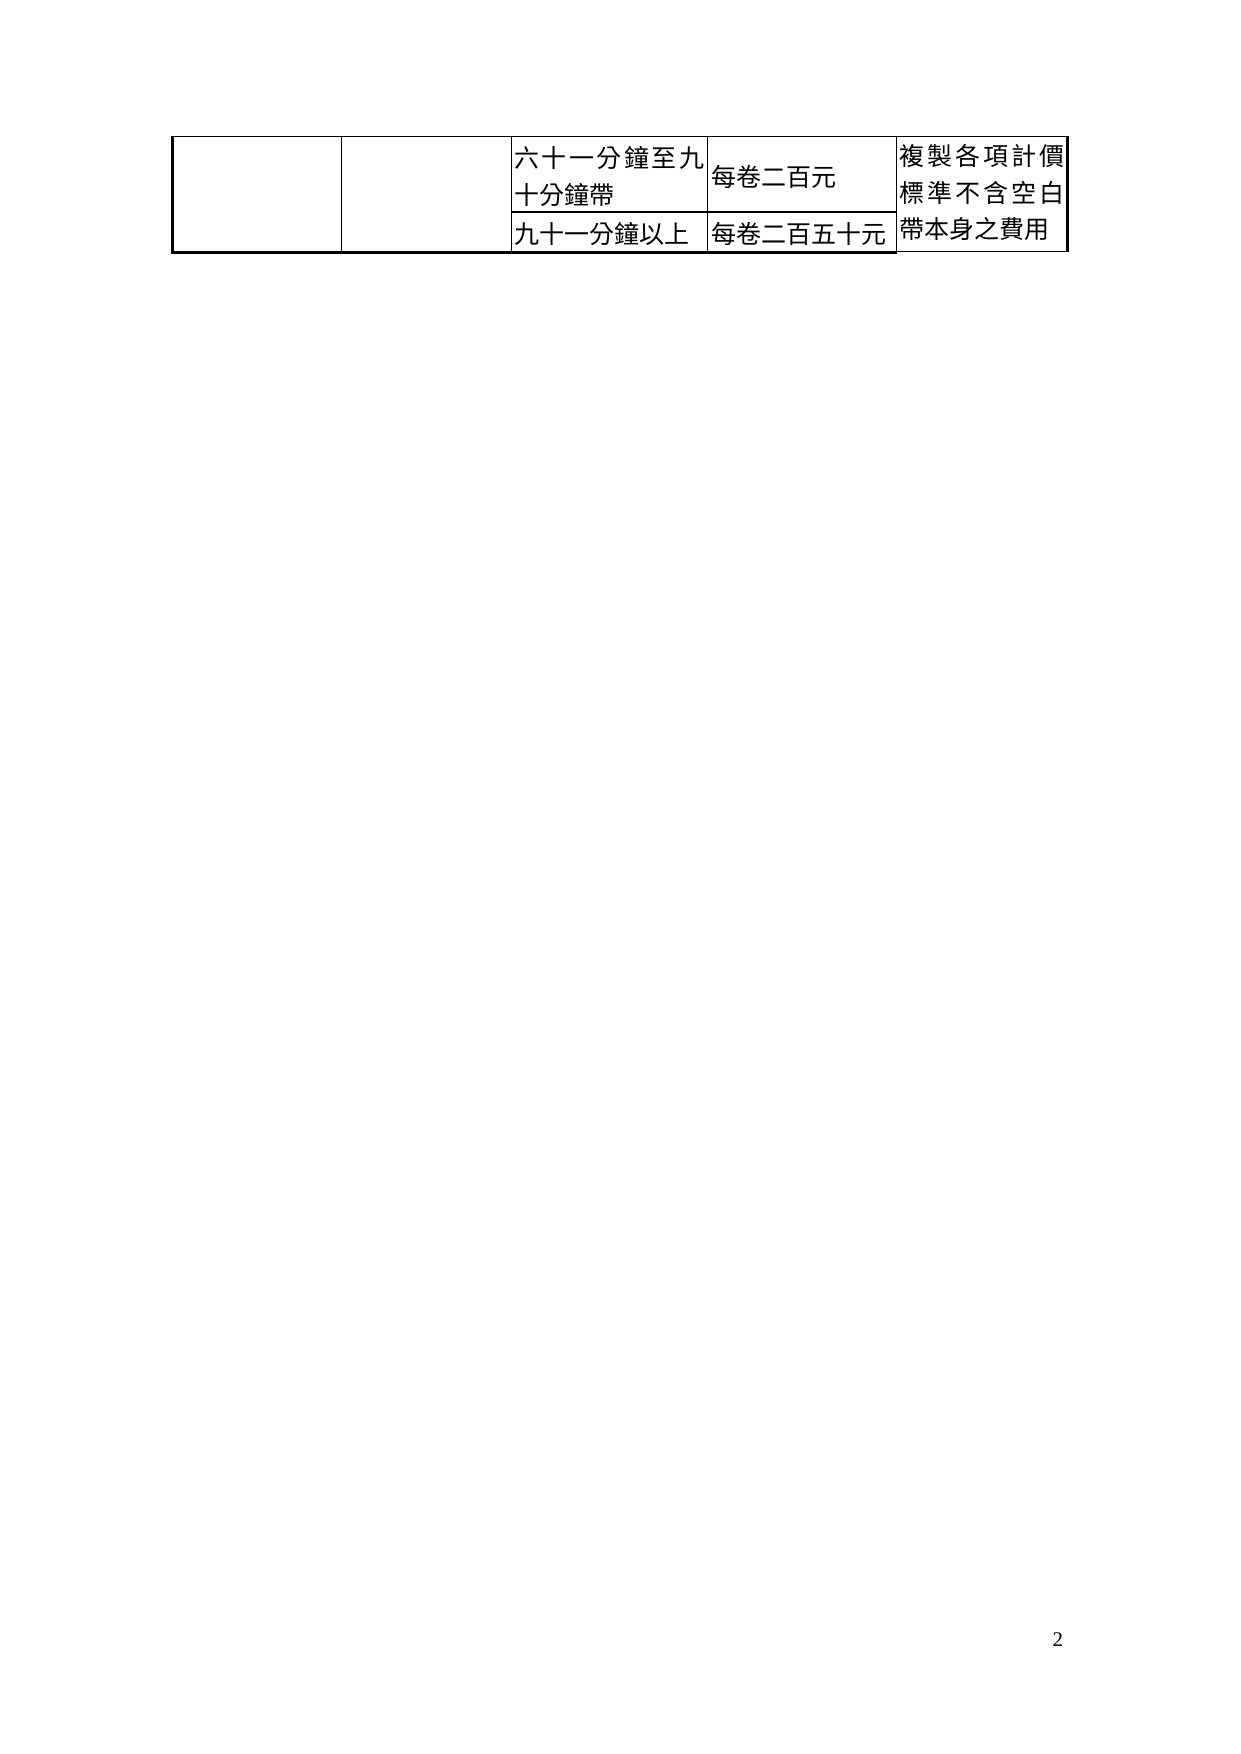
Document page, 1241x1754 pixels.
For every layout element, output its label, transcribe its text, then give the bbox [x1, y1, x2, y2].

table_cell [342, 137, 511, 251]
table_cell 六十一分鐘至九十分鐘帶 [512, 137, 707, 211]
table_cell 九十一分鐘以上 [512, 213, 707, 251]
table_cell 複製各項計價標準不含空白帶本身之費用 [897, 137, 1066, 251]
table_cell 每卷二百元 [708, 137, 896, 211]
table_cell 每卷二百五十元 [708, 213, 896, 251]
table_cell [174, 137, 341, 251]
